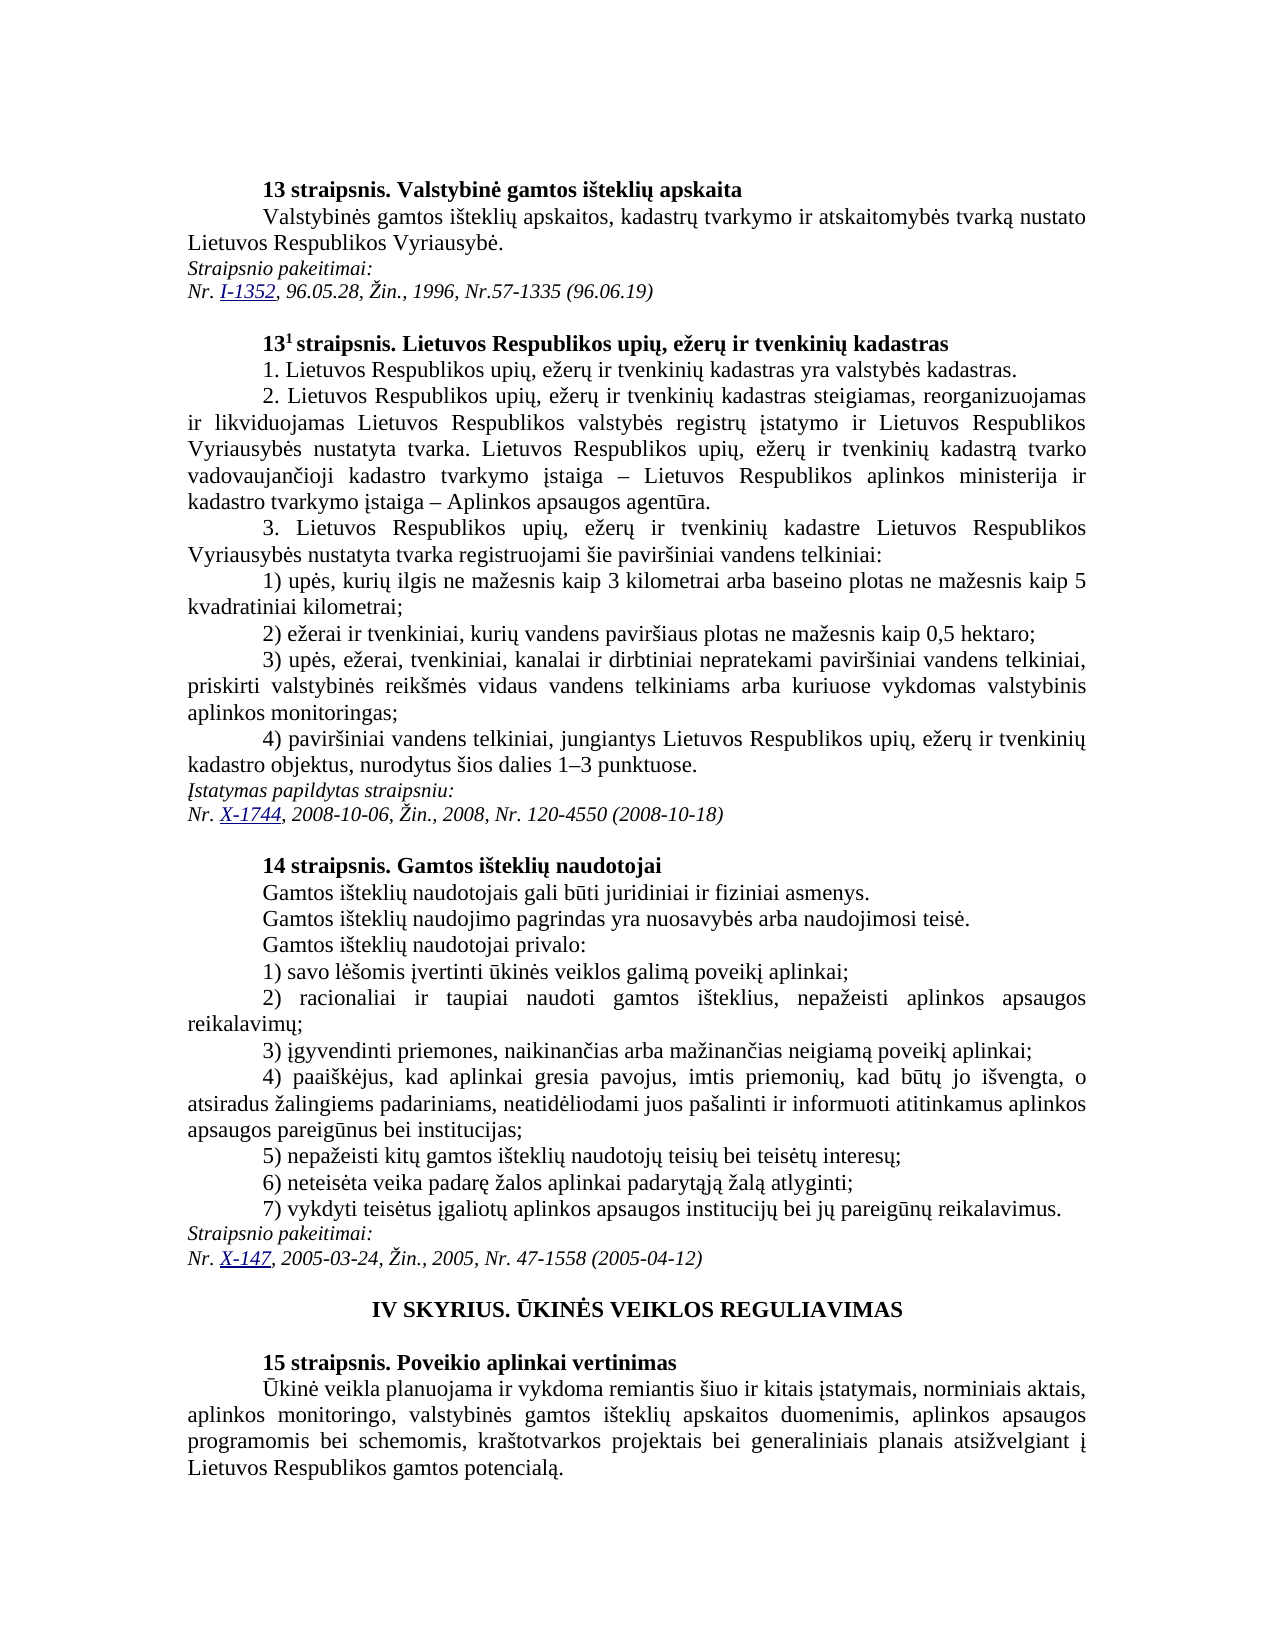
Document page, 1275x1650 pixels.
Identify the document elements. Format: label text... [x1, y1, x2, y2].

text 1. Lietuvos Respublikos upių, ežerų ir tvenkinių kadastras yra valstybės kadastras. [187, 356, 1087, 383]
text 2. Lietuvos Respublikos upių, ežerų ir tvenkinių kadastras steigiamas, reorganizuojamas ir likviduojamas Lietuvos Respublikos valstybės registrų įstatymo ir Lietuvos Respublikos Vyriausybės nustatyta tvarka. Lietuvos Respublikos upių, ežerų ir tvenkinių kadastrą tvarko vadovaujančioji kadastro tvarkymo įstaiga – Lietuvos Respublikos aplinkos ministerija ir kadastro tvarkymo įstaiga – Aplinkos apsaugos agentūra. [187, 383, 1087, 514]
text 6) neteisėta veika padarę žalos aplinkai padarytąją žalą atlyginti; [187, 1169, 1087, 1195]
subtitle IV SKYRIUS. ŪKINĖS VEIKLOS REGULIAVIMAS [187, 1296, 1087, 1322]
text 5) nepažeisti kitų gamtos išteklių naudotojų teisių bei teisėtų interesų; [187, 1142, 1087, 1169]
text Valstybinės gamtos išteklių apskaitos, kadastrų tvarkymo ir atskaitomybės tvarką nustato Lietuvos Respublikos Vyriausybė. [187, 203, 1087, 255]
text Nr. X-147, 2005-03-24, Žin., 2005, Nr. 47-1558 (2005-04-12) [187, 1245, 1087, 1269]
text Gamtos išteklių naudotojais gali būti juridiniai ir fiziniai asmenys. [187, 879, 1087, 905]
text 4) paviršiniai vandens telkiniai, jungiantys Lietuvos Respublikos upių, ežerų ir tvenkinių kadastro objektus, nurodytus šios dalies 1–3 punktuose. [187, 725, 1087, 778]
text 4) paaiškėjus, kad aplinkai gresia pavojus, imtis priemonių, kad būtų jo išvengta, o atsiradus žalingiems padariniams, neatidėliodami juos pašalinti ir informuoti atitinkamus aplinkos apsaugos pareigūnus bei institucijas; [187, 1063, 1087, 1142]
text Straipsnio pakeitimai: [187, 255, 1087, 279]
text Įstatymas papildytas straipsniu: [187, 778, 1087, 802]
text 131 straipsnis. Lietuvos Respublikos upių, ežerų ir tvenkinių kadastras [187, 330, 1087, 356]
text 1) upės, kurių ilgis ne mažesnis kaip 3 kilometrai arba baseino plotas ne mažesnis kaip 5 kvadratiniai kilometrai; [187, 567, 1087, 620]
text 7) vykdyti teisėtus įgaliotų aplinkos apsaugos institucijų bei jų pareigūnų reikalavimus. [187, 1195, 1087, 1221]
text 15 straipsnis. Poveikio aplinkai vertinimas [187, 1348, 1087, 1375]
text 13 straipsnis. Valstybinė gamtos išteklių apskaita [187, 176, 1087, 203]
text Gamtos išteklių naudojimo pagrindas yra nuosavybės arba naudojimosi teisė. [187, 905, 1087, 931]
text 2) racionaliai ir taupiai naudoti gamtos išteklius, nepažeisti aplinkos apsaugos reikalavimų; [187, 984, 1087, 1037]
text Gamtos išteklių naudotojai privalo: [187, 931, 1087, 958]
text Straipsnio pakeitimai: [187, 1221, 1087, 1245]
text 3) įgyvendinti priemones, naikinančias arba mažinančias neigiamą poveikį aplinkai; [187, 1037, 1087, 1063]
text Ūkinė veikla planuojama ir vykdoma remiantis šiuo ir kitais įstatymais, norminiais aktais, aplinkos monitoringo, valstybinės gamtos išteklių apskaitos duomenimis, aplinkos apsaugos programomis bei schemomis, kraštotvarkos projektais bei generaliniais planais atsižvelgiant į Lietuvos Respublikos gamtos potencialą. [187, 1375, 1087, 1480]
text Nr. I-1352, 96.05.28, Žin., 1996, Nr.57-1335 (96.06.19) [187, 279, 1087, 303]
text Nr. X-1744, 2008-10-06, Žin., 2008, Nr. 120-4550 (2008-10-18) [187, 802, 1087, 826]
text 1) savo lėšomis įvertinti ūkinės veiklos galimą poveikį aplinkai; [187, 958, 1087, 984]
text 14 straipsnis. Gamtos išteklių naudotojai [187, 852, 1087, 879]
text 3) upės, ežerai, tvenkiniai, kanalai ir dirbtiniai nepratekami paviršiniai vandens telkiniai, priskirti valstybinės reikšmės vidaus vandens telkiniams arba kuriuose vykdomas valstybinis aplinkos monitoringas; [187, 646, 1087, 725]
text 2) ežerai ir tvenkiniai, kurių vandens paviršiaus plotas ne mažesnis kaip 0,5 hektaro; [187, 620, 1087, 646]
text 3. Lietuvos Respublikos upių, ežerų ir tvenkinių kadastre Lietuvos Respublikos Vyriausybės nustatyta tvarka registruojami šie paviršiniai vandens telkiniai: [187, 514, 1087, 567]
